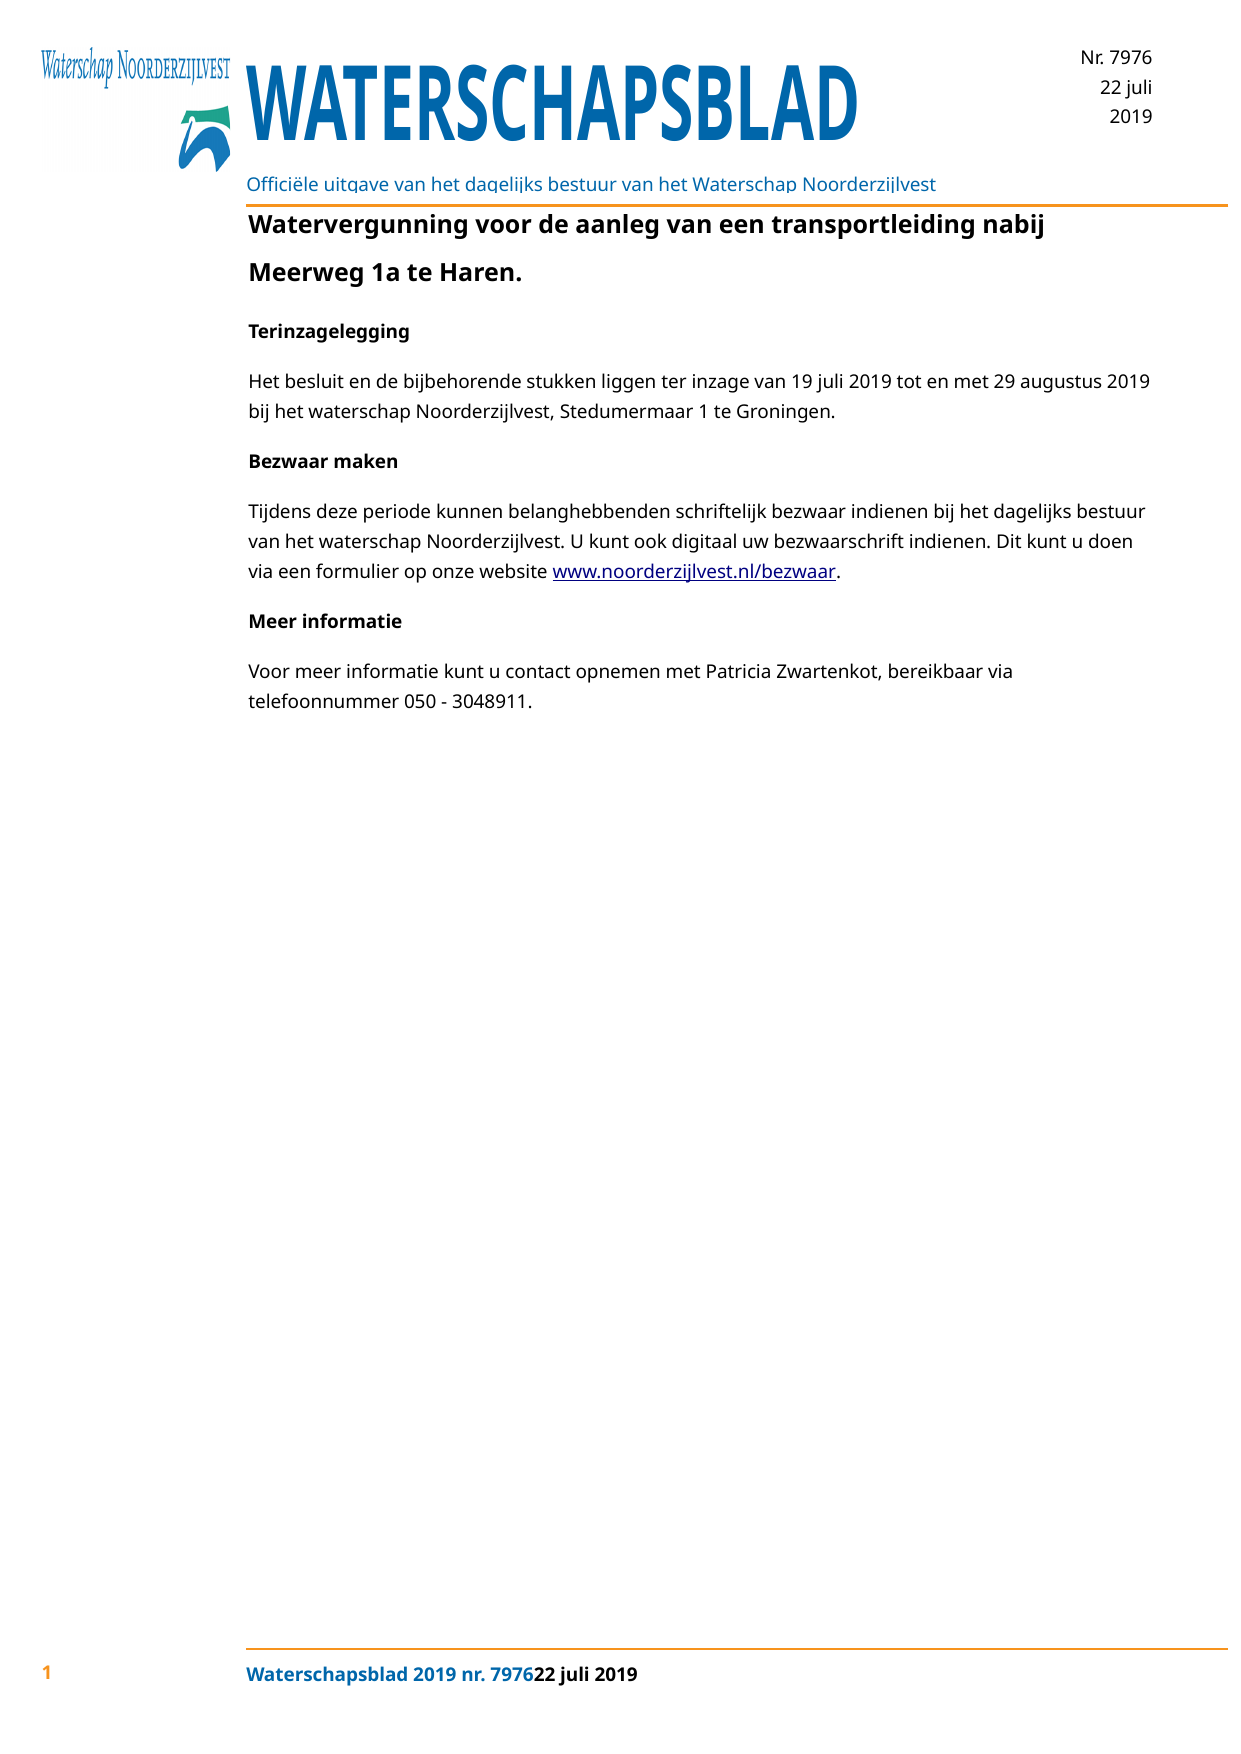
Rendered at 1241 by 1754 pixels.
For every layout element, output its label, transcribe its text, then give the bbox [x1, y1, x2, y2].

picture [41, 47, 231, 172]
text Meer informatie [248, 608, 1152, 634]
text Terinzagelegging [248, 318, 1152, 344]
text Bezwaar maken [248, 448, 1152, 474]
text Watervergunning voor de aanleg van een transportleiding nabij Meerweg 1a te Haren. [248, 207, 1152, 288]
text Tijdens deze periode kunnen belanghebbenden schriftelijk bezwaar indienen bij het dagelijks bestuur van het waterschap Noorderzijlvest. U kunt ook digitaal uw bezwaarschrift indienen. Dit kunt u doen via een formulier op onze website www.noorderzijlvest.nl/bezwaar. [248, 499, 1152, 584]
text Het besluit en de bijbehorende stukken liggen ter inzage van 19 juli 2019 tot en met 29 augustus 2019 bij het waterschap Noorderzijlvest, Stedumermaar 1 te Groningen. [248, 368, 1152, 424]
text Voor meer informatie kunt u contact opnemen met Patricia Zwartenkot, bereikbaar via telefoonnummer 050 - 3048911. [248, 659, 1152, 714]
